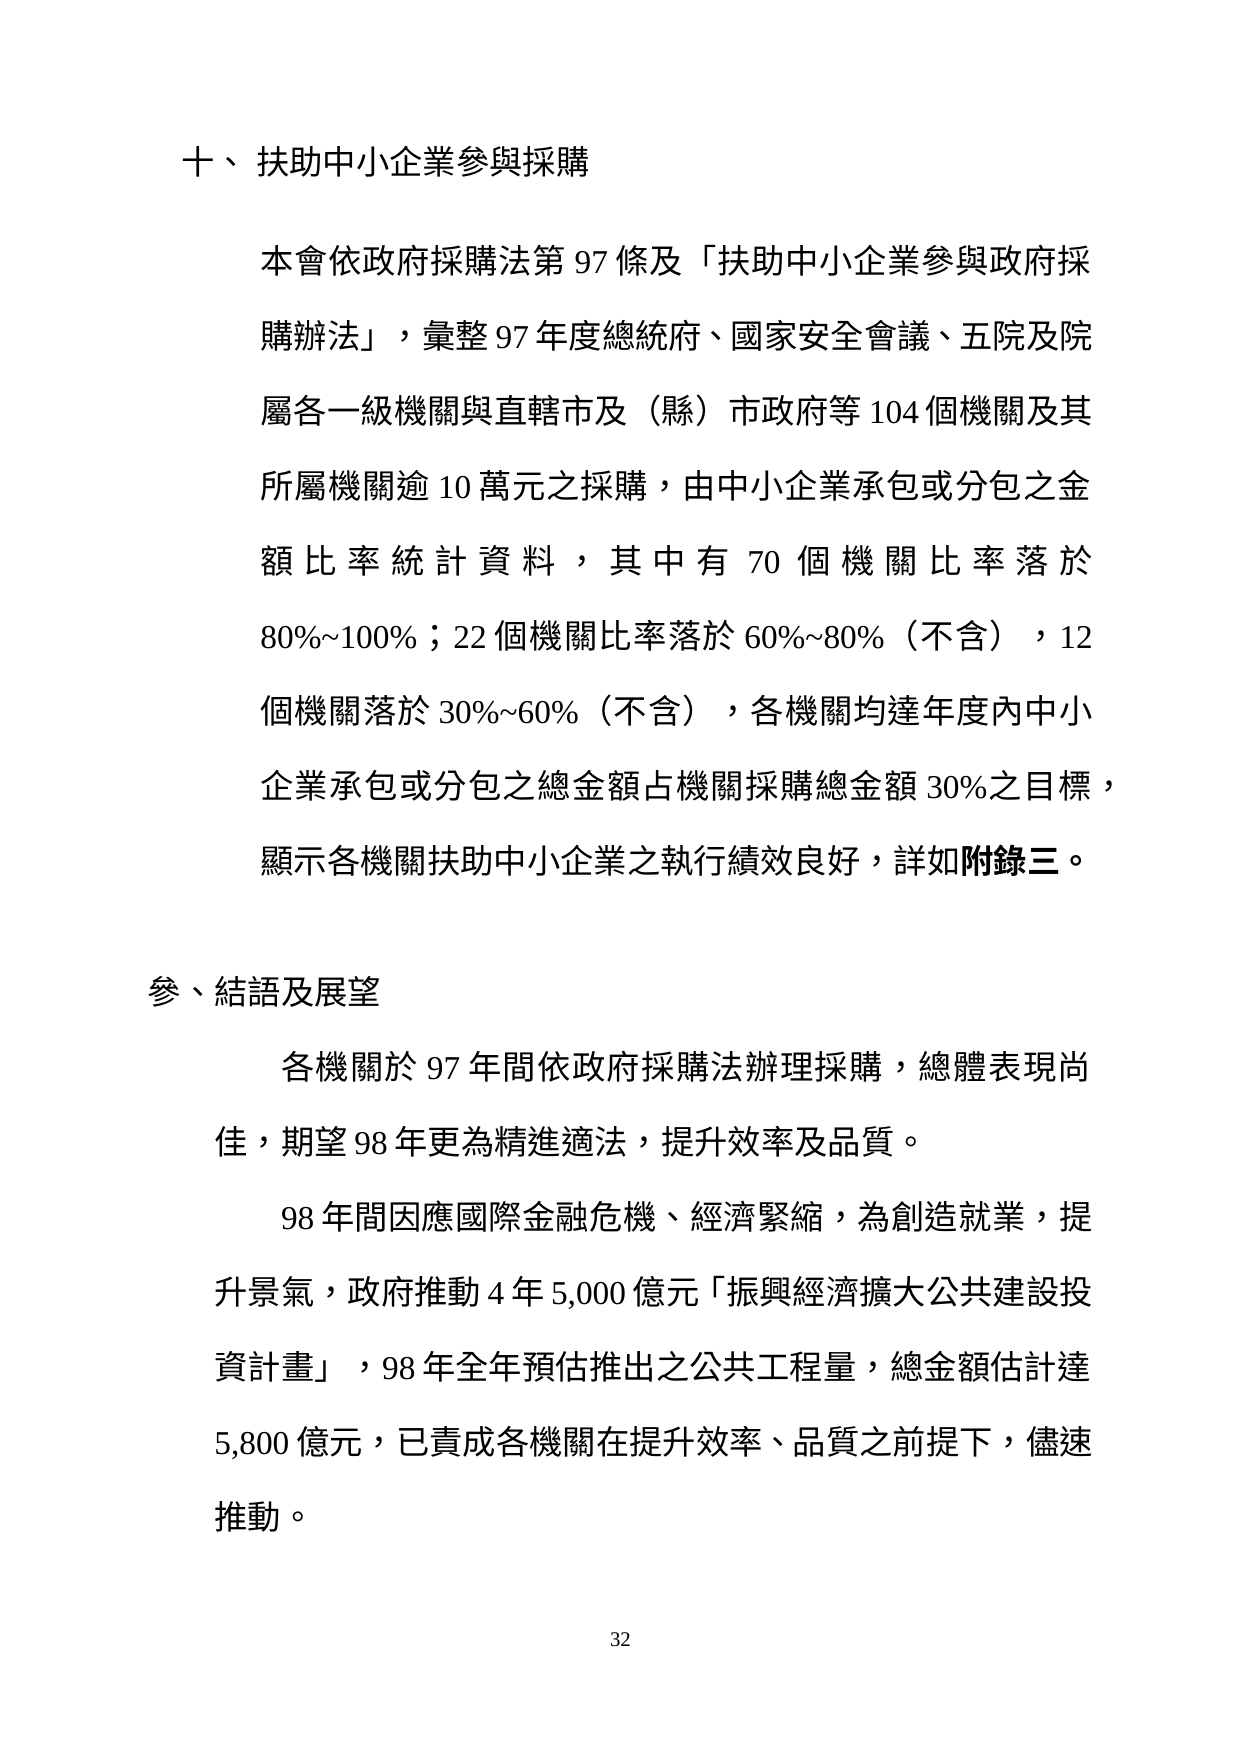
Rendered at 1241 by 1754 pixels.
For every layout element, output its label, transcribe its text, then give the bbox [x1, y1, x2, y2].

text 參、結語及展望 [148, 953, 1092, 1028]
text 本會依政府採購法第97條及「扶助中小企業參與政府採購辦法」，彙整97年度總統府、國家安全會議、五院及院屬各一級機關與直轄市及（縣）市政府等104個機關及其所屬機關逾10萬元之採購，由中小企業承包或分包之金額比率統計資料，其中有70個機關比率落於80%~100%；22個機關比率落於60%~80%（不含），12個機關落於30%~60%（不含），各機關均達年度內中小企業承包或分包之總金額占機關採購總金額30%之目標，顯示各機關扶助中小企業之執行績效良好，詳如附錄三。 [260, 222, 1092, 897]
list 扶助中小企業參與採購 [181, 123, 1092, 198]
text 各機關於97年間依政府採購法辦理採購，總體表現尚佳，期望98年更為精進適法，提升效率及品質。 [214, 1028, 1092, 1178]
text 98年間因應國際金融危機、經濟緊縮，為創造就業，提升景氣，政府推動4年5,000億元「振興經濟擴大公共建設投資計畫」，98年全年預估推出之公共工程量，總金額估計達5,800億元，已責成各機關在提升效率、品質之前提下，儘速推動。 [214, 1178, 1092, 1553]
